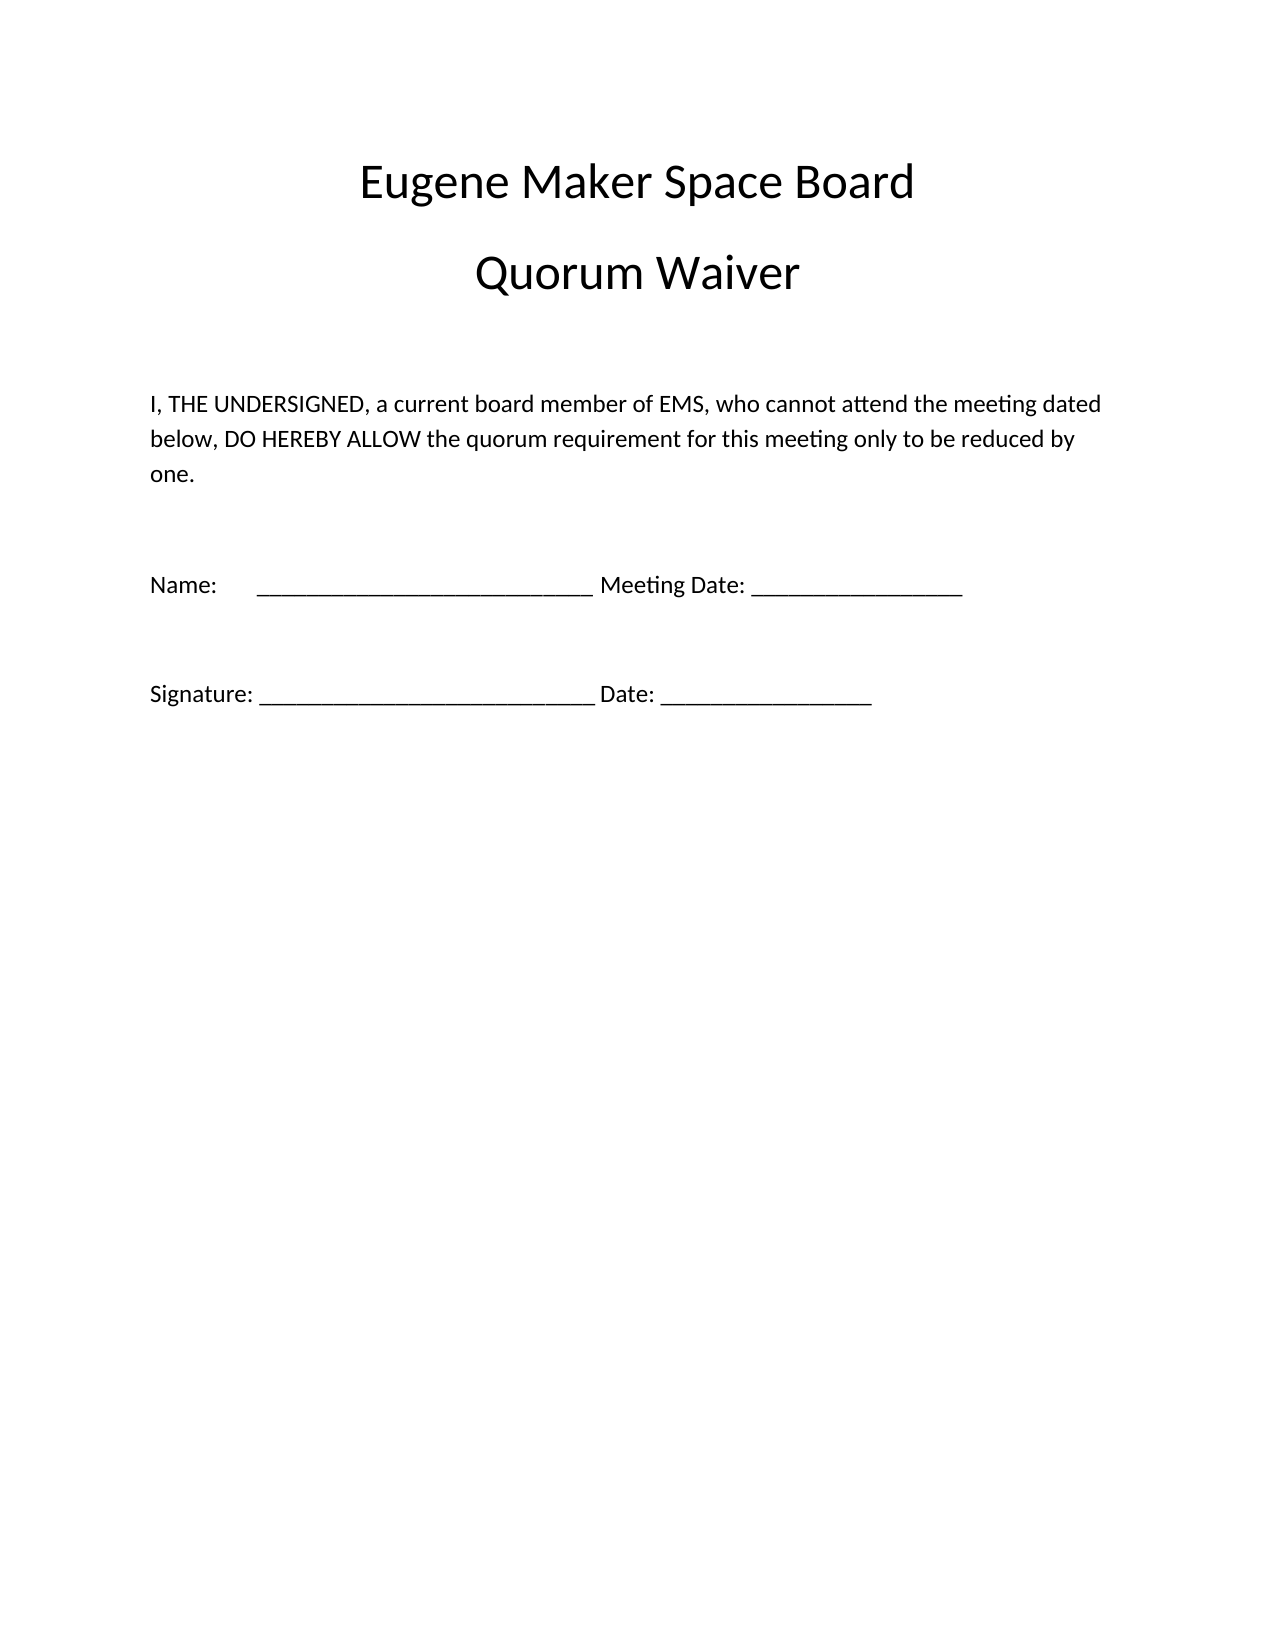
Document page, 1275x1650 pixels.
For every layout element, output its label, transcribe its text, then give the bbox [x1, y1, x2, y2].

text Quorum Waiver [150, 241, 1125, 302]
text Eugene Maker Space Board [150, 150, 1125, 211]
text Name: ___________________________ Meeting Date: _________________ [150, 569, 1125, 600]
text I, THE UNDERSIGNED, a current board member of EMS, who cannot attend the meeting dated below, DO HEREBY ALLOW the quorum requirement for this meeting only to be reduced by one. [150, 388, 1125, 488]
text Signature: ___________________________ Date: _________________ [150, 678, 1125, 709]
